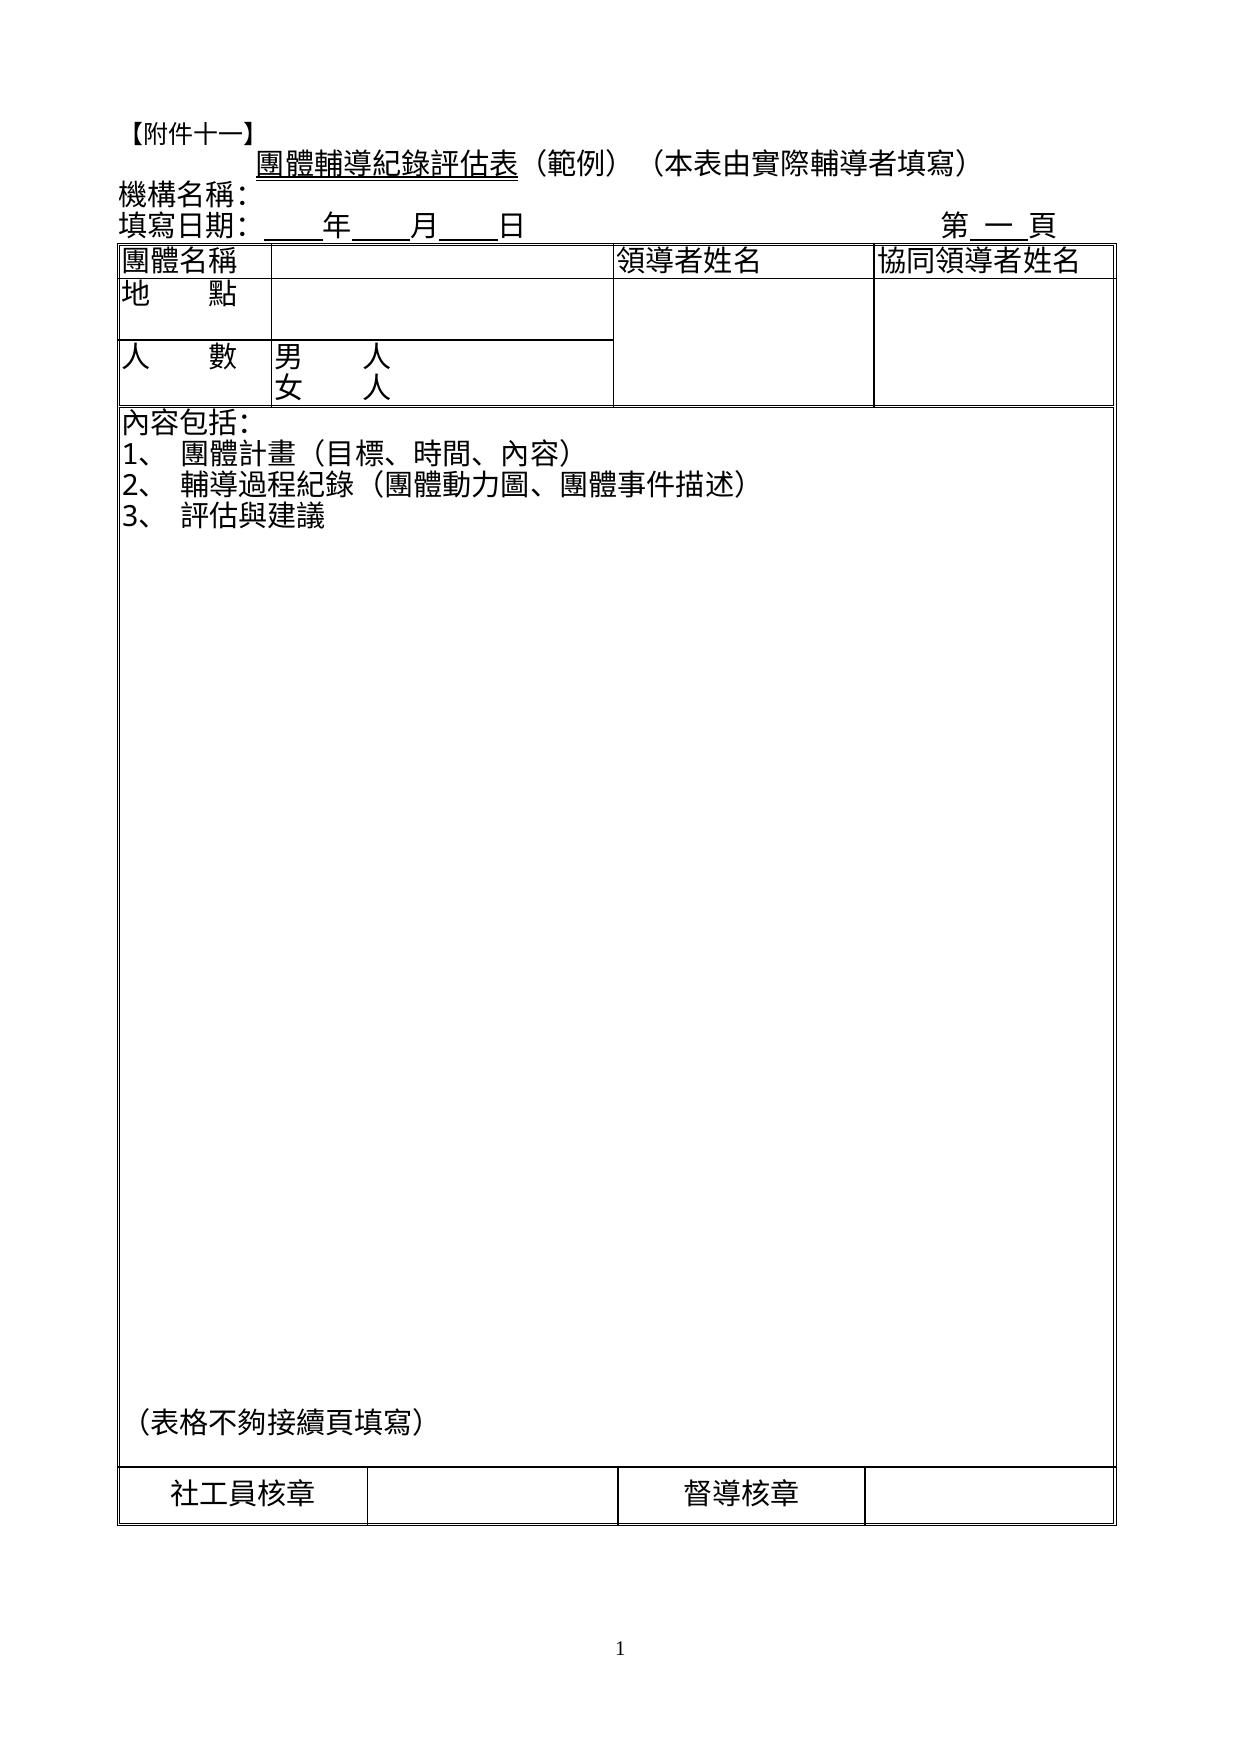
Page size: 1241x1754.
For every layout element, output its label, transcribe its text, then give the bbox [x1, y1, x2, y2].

table_cell 內容包括： 團體計畫（目標、時間、內容） 輔導過程紀錄（團體動力圖、團體事件描述） 評估與建議 （表格不夠接續頁填寫） [120, 408, 1113, 1466]
text 【附件十一】 [118, 118, 1122, 149]
table_cell [272, 279, 613, 339]
text 機構名稱： [118, 181, 1122, 212]
table_cell [866, 1468, 1113, 1523]
table_cell 地 點 [120, 279, 271, 339]
table_cell 人 數 [120, 341, 271, 405]
table_cell [614, 279, 873, 405]
table_cell [368, 1468, 617, 1523]
table_header [272, 246, 613, 277]
table_header 領導者姓名 [614, 246, 873, 277]
table_cell 社工員核章 [120, 1468, 367, 1523]
table_header 協同領導者姓名 [875, 246, 1113, 277]
table_cell [875, 279, 1113, 405]
text 團體輔導紀錄評估表（範例）（本表由實際輔導者填寫） [118, 149, 1122, 181]
table_cell 督導核章 [619, 1468, 864, 1523]
table_cell 男 人 女 人 [272, 341, 613, 405]
text 填寫日期： 年 月 日 第 一 頁 [118, 212, 1122, 243]
table_header 團體名稱 [120, 246, 271, 277]
